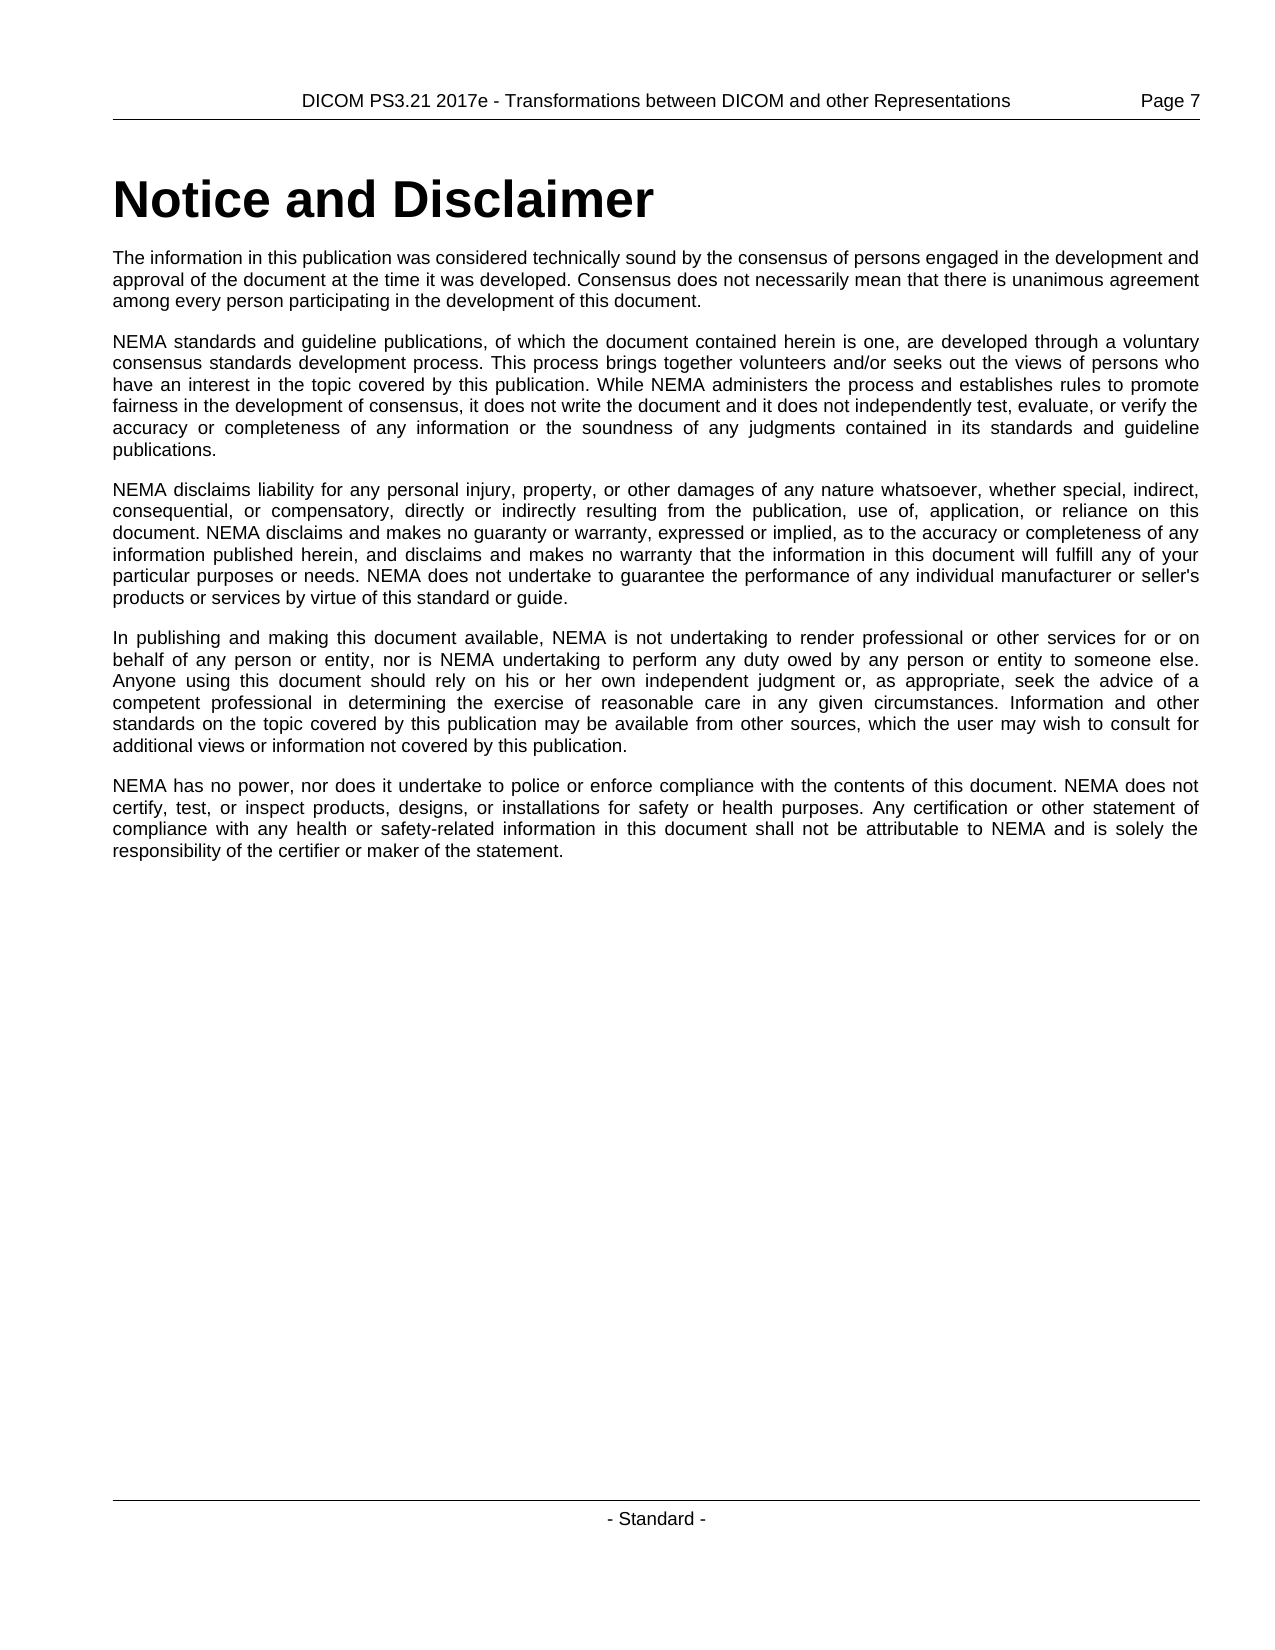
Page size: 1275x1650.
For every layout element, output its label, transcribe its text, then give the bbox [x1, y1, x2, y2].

text In publishing and making this document available, NEMA is not undertaking to render professional or other services for or on behalf of any person or entity, nor is NEMA undertaking to perform any duty owed by any person or entity to someone else. Anyone using this document should rely on his or her own independent judgment or, as appropriate, seek the advice of a competent professional in determining the exercise of reasonable care in any given circumstances. Information and other standards on the topic covered by this publication may be available from other sources, which the user may wish to consult for additional views or information not covered by this publication. [112, 627, 1200, 756]
text NEMA standards and guideline publications, of which the document contained herein is one, are developed through a voluntary consensus standards development process. This process brings together volunteers and/or seeks out the views of persons who have an interest in the topic covered by this publication. While NEMA administers the process and establishes rules to promote fairness in the development of consensus, it does not write the document and it does not independently test, evaluate, or verify the accuracy or completeness of any information or the soundness of any judgments contained in its standards and guideline publications. [112, 331, 1200, 460]
text Notice and Disclaimer [112, 169, 1200, 228]
text NEMA has no power, nor does it undertake to police or enforce compliance with the contents of this document. NEMA does not certify, test, or inspect products, designs, or installations for safety or health purposes. Any certification or other statement of compliance with any health or safety-related information in this document shall not be attributable to NEMA and is solely the responsibility of the certifier or maker of the statement. [112, 775, 1200, 861]
text The information in this publication was considered technically sound by the consensus of persons engaged in the development and approval of the document at the time it was developed. Consensus does not necessarily mean that there is unanimous agreement among every person participating in the development of this document. [112, 247, 1200, 312]
text NEMA disclaims liability for any personal injury, property, or other damages of any nature whatsoever, whether special, indirect, consequential, or compensatory, directly or indirectly resulting from the publication, use of, application, or reliance on this document. NEMA disclaims and makes no guaranty or warranty, expressed or implied, as to the accuracy or completeness of any information published herein, and disclaims and makes no warranty that the information in this document will fulfill any of your particular purposes or needs. NEMA does not undertake to guarantee the performance of any individual manufacturer or seller's products or services by virtue of this standard or guide. [112, 479, 1200, 608]
